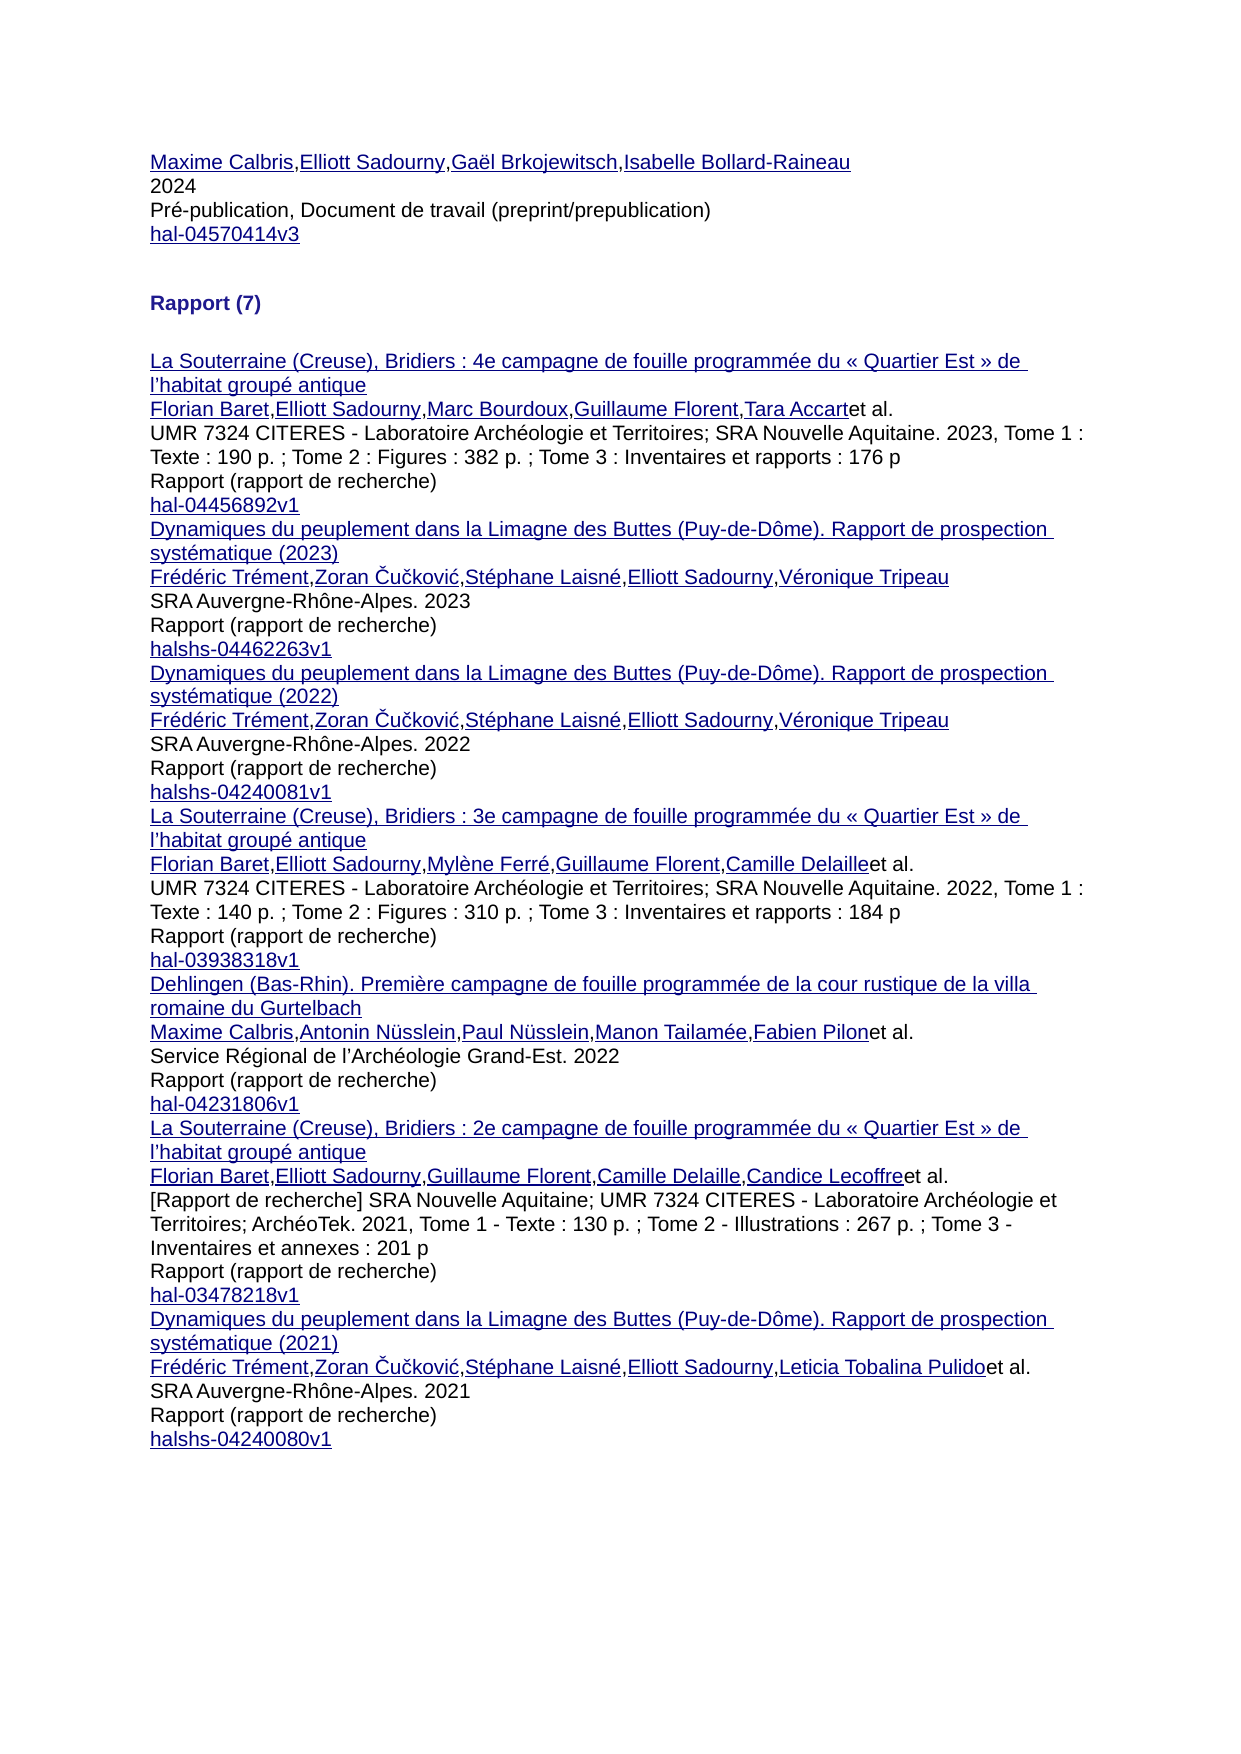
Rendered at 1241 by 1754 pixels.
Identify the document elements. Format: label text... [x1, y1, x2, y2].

table_cell Dynamiques du peuplement dans la Limagne des Buttes (Puy-de-Dôme). Rapport de prospection systématique (2021) Frédéric Trément,Zoran Čučković,Stéphane Laisné,Elliott Sadourny,Leticia Tobalina Pulidoet al. SRA Auvergne-Rhône-Alpes. 2021 Rapport (rapport de recherche) halshs-04240080v1 [150, 1307, 1090, 1451]
table_cell Dynamiques du peuplement dans la Limagne des Buttes (Puy-de-Dôme). Rapport de prospection systématique (2023) Frédéric Trément,Zoran Čučković,Stéphane Laisné,Elliott Sadourny,Véronique Tripeau SRA Auvergne-Rhône-Alpes. 2023 Rapport (rapport de recherche) halshs-04462263v1 [150, 517, 1090, 660]
table_header Maxime Calbris,Elliott Sadourny,Gaël Brkojewitsch,Isabelle Bollard-Raineau 2024 Pré-publication, Document de travail (preprint/prepublication) hal-04570414v3 [150, 150, 1090, 246]
table_cell La Souterraine (Creuse), Bridiers : 3e campagne de fouille programmée du « Quartier Est » de l’habitat groupé antique Florian Baret,Elliott Sadourny,Mylène Ferré,Guillaume Florent,Camille Delailleet al. UMR 7324 CITERES - Laboratoire Archéologie et Territoires; SRA Nouvelle Aquitaine. 2022, Tome 1 : Texte : 140 p. ; Tome 2 : Figures : 310 p. ; Tome 3 : Inventaires et rapports : 184 p Rapport (rapport de recherche) hal-03938318v1 [150, 804, 1090, 972]
subtitle Rapport (7) [150, 291, 1090, 314]
table_cell Dynamiques du peuplement dans la Limagne des Buttes (Puy-de-Dôme). Rapport de prospection systématique (2022) Frédéric Trément,Zoran Čučković,Stéphane Laisné,Elliott Sadourny,Véronique Tripeau SRA Auvergne-Rhône-Alpes. 2022 Rapport (rapport de recherche) halshs-04240081v1 [150, 660, 1090, 804]
table_header La Souterraine (Creuse), Bridiers : 4e campagne de fouille programmée du « Quartier Est » de l’habitat groupé antique Florian Baret,Elliott Sadourny,Marc Bourdoux,Guillaume Florent,Tara Accartet al. UMR 7324 CITERES - Laboratoire Archéologie et Territoires; SRA Nouvelle Aquitaine. 2023, Tome 1 : Texte : 190 p. ; Tome 2 : Figures : 382 p. ; Tome 3 : Inventaires et rapports : 176 p Rapport (rapport de recherche) hal-04456892v1 [150, 349, 1090, 517]
table_cell Dehlingen (Bas-Rhin). Première campagne de fouille programmée de la cour rustique de la villa romaine du Gurtelbach Maxime Calbris,Antonin Nüsslein,Paul Nüsslein,Manon Tailamée,Fabien Pilonet al. Service Régional de l’Archéologie Grand-Est. 2022 Rapport (rapport de recherche) hal-04231806v1 [150, 972, 1090, 1116]
table_cell La Souterraine (Creuse), Bridiers : 2e campagne de fouille programmée du « Quartier Est » de l’habitat groupé antique Florian Baret,Elliott Sadourny,Guillaume Florent,Camille Delaille,Candice Lecoffreet al. [Rapport de recherche] SRA Nouvelle Aquitaine; UMR 7324 CITERES - Laboratoire Archéologie et Territoires; ArchéoTek. 2021, Tome 1 - Texte : 130 p. ; Tome 2 - Illustrations : 267 p. ; Tome 3 - Inventaires et annexes : 201 p Rapport (rapport de recherche) hal-03478218v1 [150, 1116, 1090, 1307]
